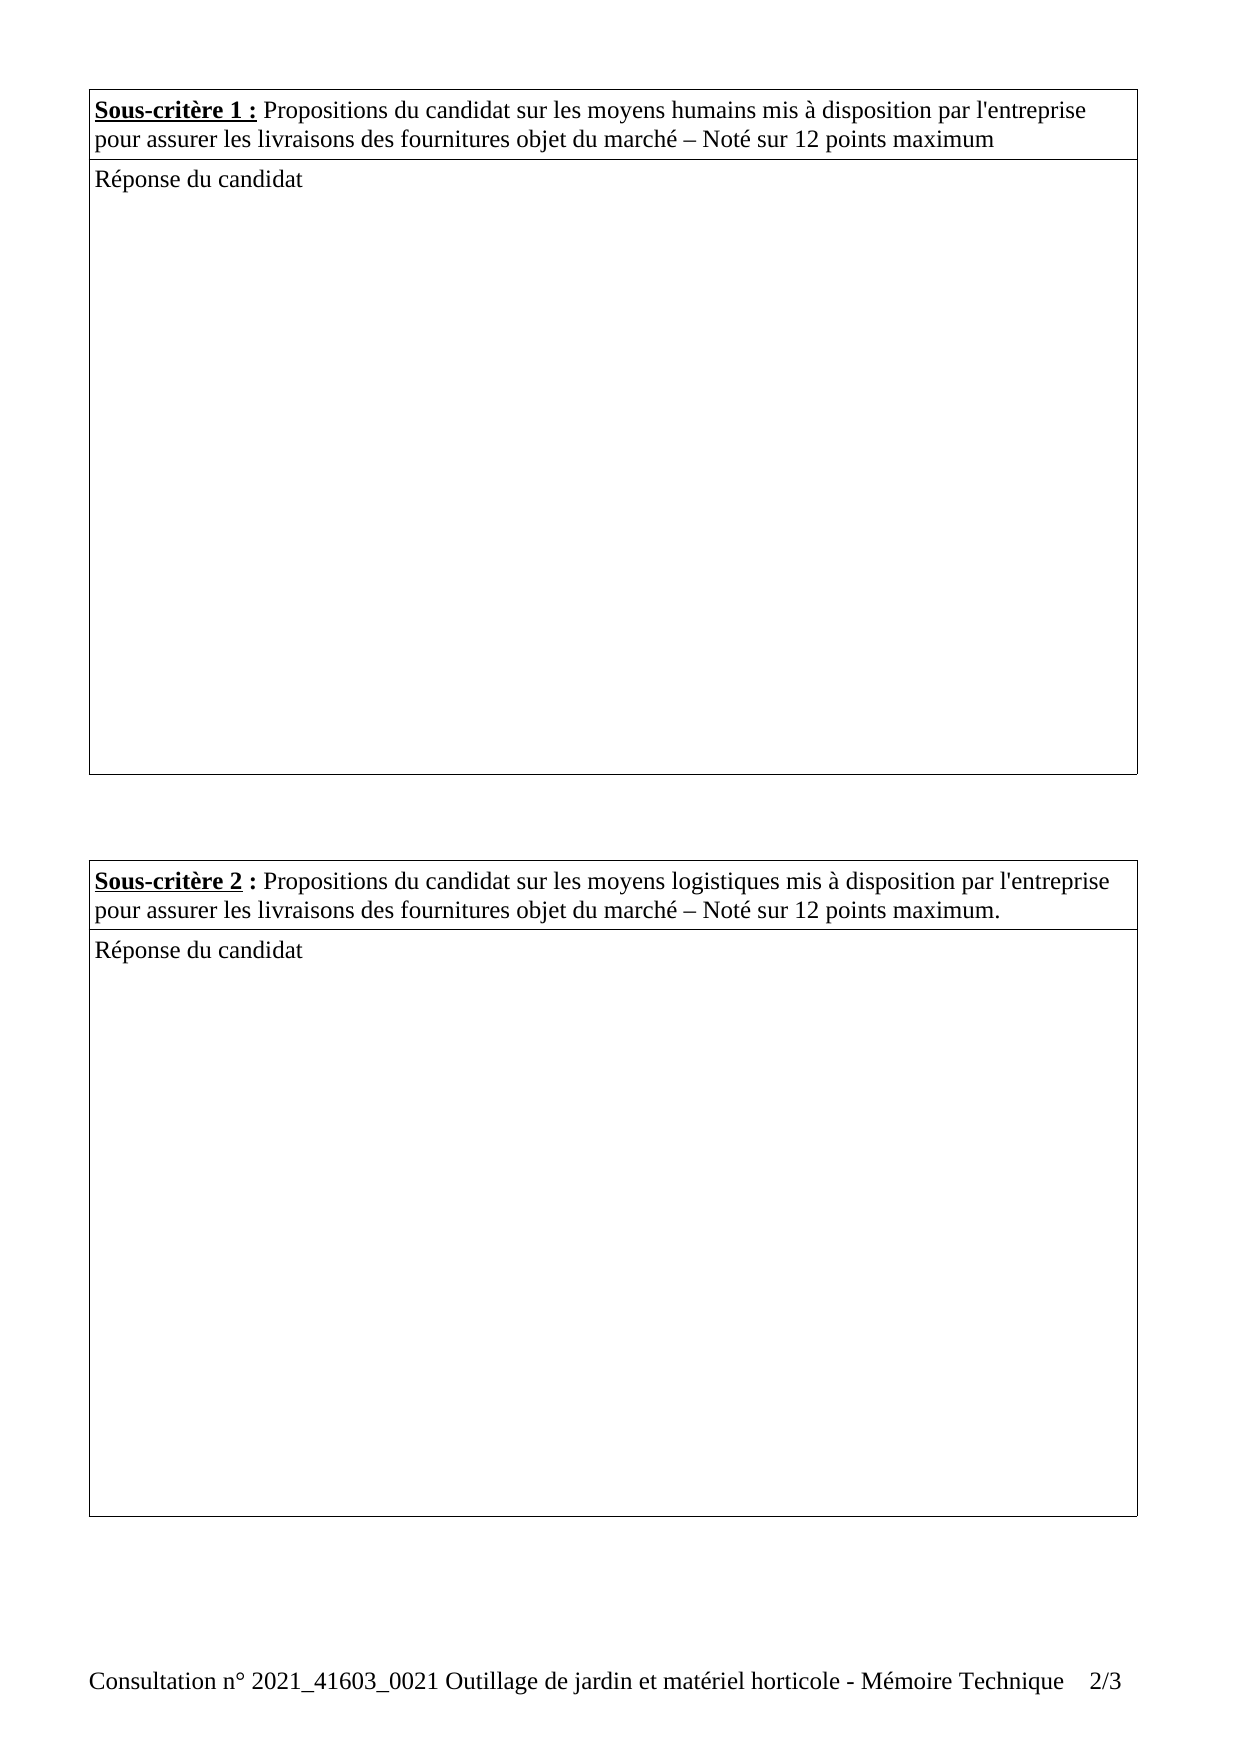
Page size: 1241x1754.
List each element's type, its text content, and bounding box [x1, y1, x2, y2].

table_cell Réponse du candidat [90, 930, 1137, 1516]
table_cell Réponse du candidat [90, 160, 1137, 774]
table_header Sous-critère 1 : Propositions du candidat sur les moyens humains mis à disposition par l'entreprise pour assurer les livraisons des fournitures objet du marché – Noté sur 12 points maximum [90, 90, 1137, 158]
table_header Sous-critère 2 : Propositions du candidat sur les moyens logistiques mis à disposition par l'entreprise pour assurer les livraisons des fournitures objet du marché – Noté sur 12 points maximum. [90, 861, 1137, 929]
